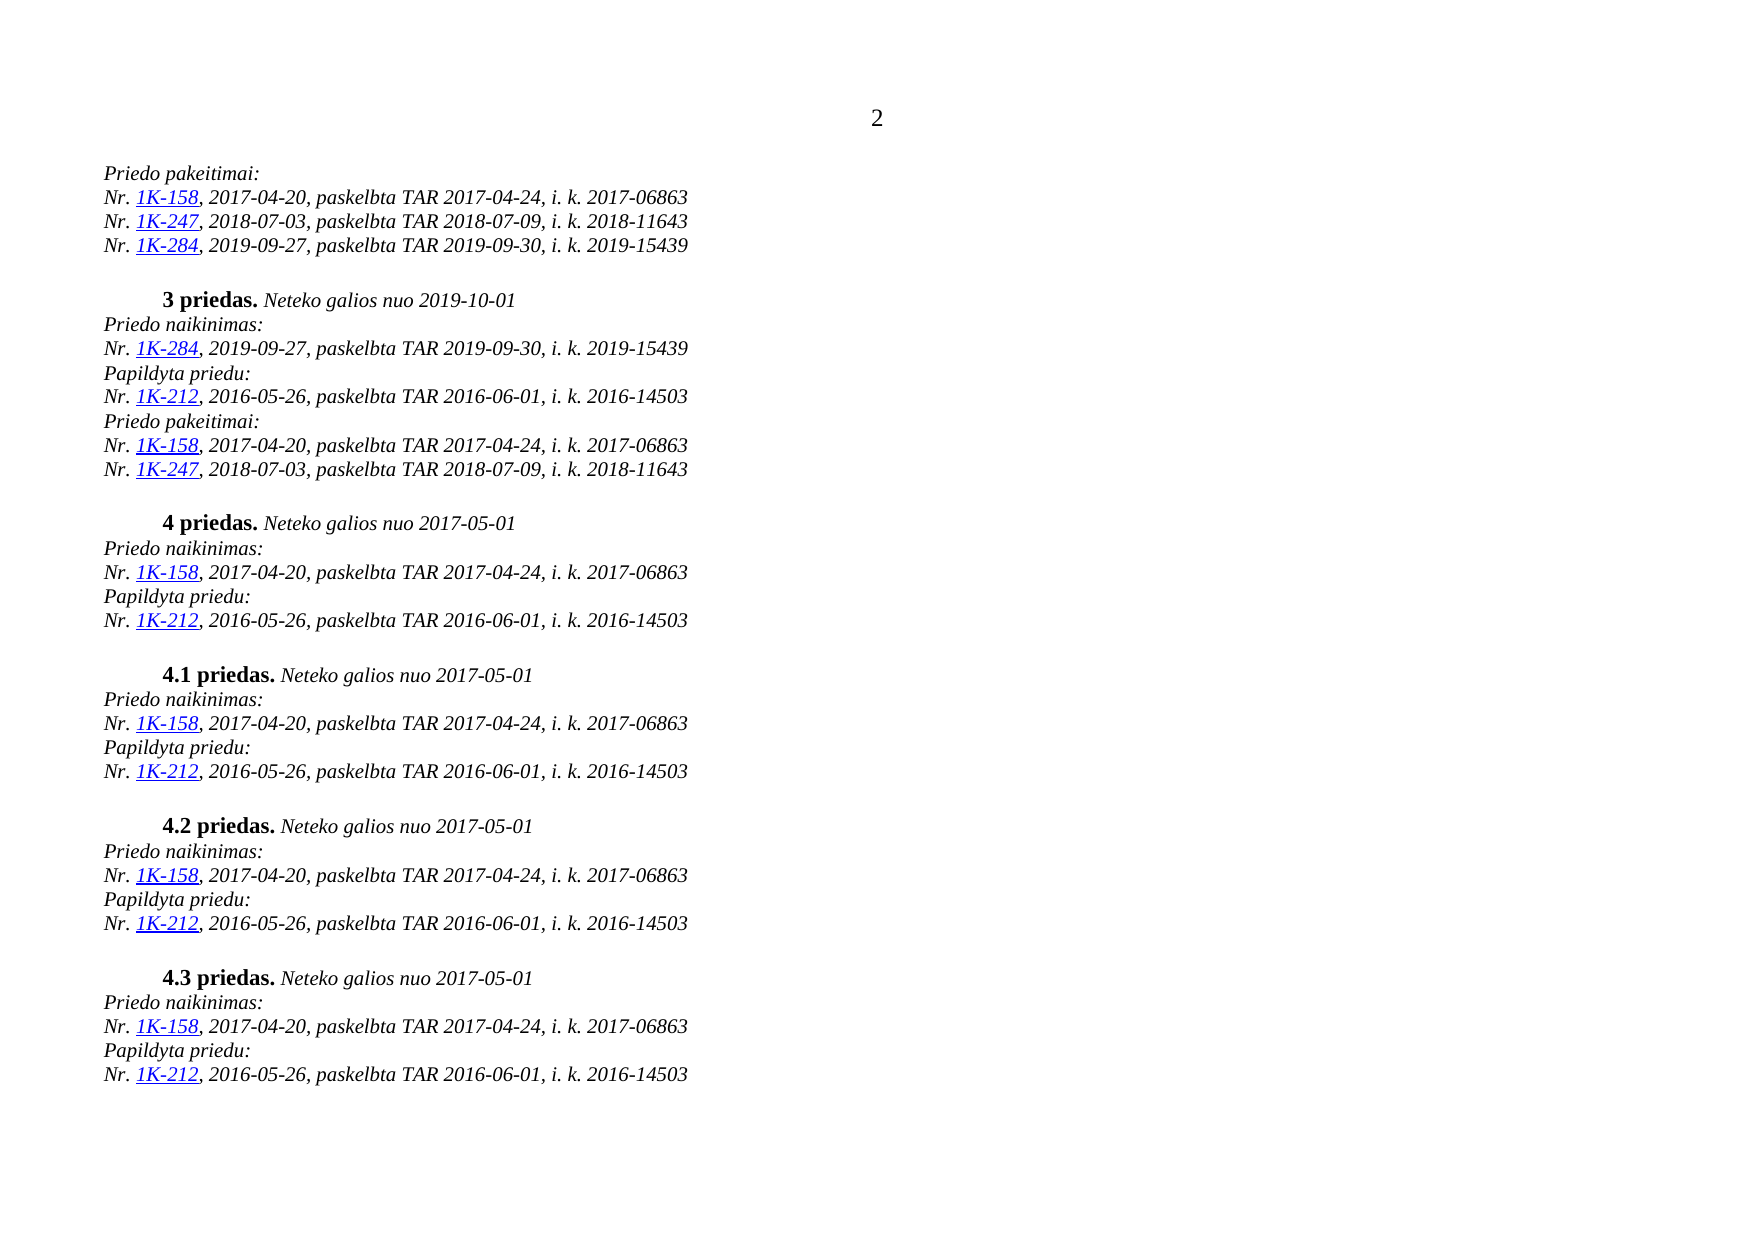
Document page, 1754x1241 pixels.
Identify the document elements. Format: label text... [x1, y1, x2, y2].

text Nr. 1K-212, 2016-05-26, paskelbta TAR 2016-06-01, i. k. 2016-14503 [103, 759, 1651, 783]
text Nr. 1K-158, 2017-04-20, paskelbta TAR 2017-04-24, i. k. 2017-06863 [103, 863, 1651, 887]
text Nr. 1K-212, 2016-05-26, paskelbta TAR 2016-06-01, i. k. 2016-14503 [103, 911, 1651, 935]
text Nr. 1K-158, 2017-04-20, paskelbta TAR 2017-04-24, i. k. 2017-06863 [103, 185, 1651, 209]
text Priedo naikinimas: [103, 838, 1651, 863]
text 4.2 priedas. Neteko galios nuo 2017-05-01 [103, 812, 1651, 838]
text Papildyta priedu: [103, 584, 1651, 608]
text Papildyta priedu: [103, 735, 1651, 759]
text Priedo naikinimas: [103, 990, 1651, 1014]
text Priedo naikinimas: [103, 536, 1651, 560]
text Priedo pakeitimai: [103, 408, 1651, 433]
text Nr. 1K-212, 2016-05-26, paskelbta TAR 2016-06-01, i. k. 2016-14503 [103, 384, 1651, 408]
text Nr. 1K-284, 2019-09-27, paskelbta TAR 2019-09-30, i. k. 2019-15439 [103, 336, 1651, 360]
text 4.3 priedas. Neteko galios nuo 2017-05-01 [103, 963, 1651, 990]
text Papildyta priedu: [103, 360, 1651, 384]
text 4 priedas. Neteko galios nuo 2017-05-01 [103, 509, 1651, 536]
text 4.1 priedas. Neteko galios nuo 2017-05-01 [103, 661, 1651, 687]
text Nr. 1K-158, 2017-04-20, paskelbta TAR 2017-04-24, i. k. 2017-06863 [103, 433, 1651, 457]
text Nr. 1K-158, 2017-04-20, paskelbta TAR 2017-04-24, i. k. 2017-06863 [103, 711, 1651, 735]
text Priedo naikinimas: [103, 312, 1651, 336]
text Nr. 1K-212, 2016-05-26, paskelbta TAR 2016-06-01, i. k. 2016-14503 [103, 608, 1651, 632]
text Nr. 1K-158, 2017-04-20, paskelbta TAR 2017-04-24, i. k. 2017-06863 [103, 1014, 1651, 1038]
text Priedo pakeitimai: [103, 161, 1651, 185]
text 3 priedas. Neteko galios nuo 2019-10-01 [103, 286, 1651, 312]
text Nr. 1K-158, 2017-04-20, paskelbta TAR 2017-04-24, i. k. 2017-06863 [103, 560, 1651, 584]
text Papildyta priedu: [103, 887, 1651, 911]
text Priedo naikinimas: [103, 687, 1651, 711]
text Nr. 1K-284, 2019-09-27, paskelbta TAR 2019-09-30, i. k. 2019-15439 [103, 233, 1651, 257]
text Nr. 1K-247, 2018-07-03, paskelbta TAR 2018-07-09, i. k. 2018-11643 [103, 209, 1651, 233]
text Papildyta priedu: [103, 1038, 1651, 1062]
text Nr. 1K-247, 2018-07-03, paskelbta TAR 2018-07-09, i. k. 2018-11643 [103, 457, 1651, 481]
text Nr. 1K-212, 2016-05-26, paskelbta TAR 2016-06-01, i. k. 2016-14503 [103, 1062, 1651, 1086]
